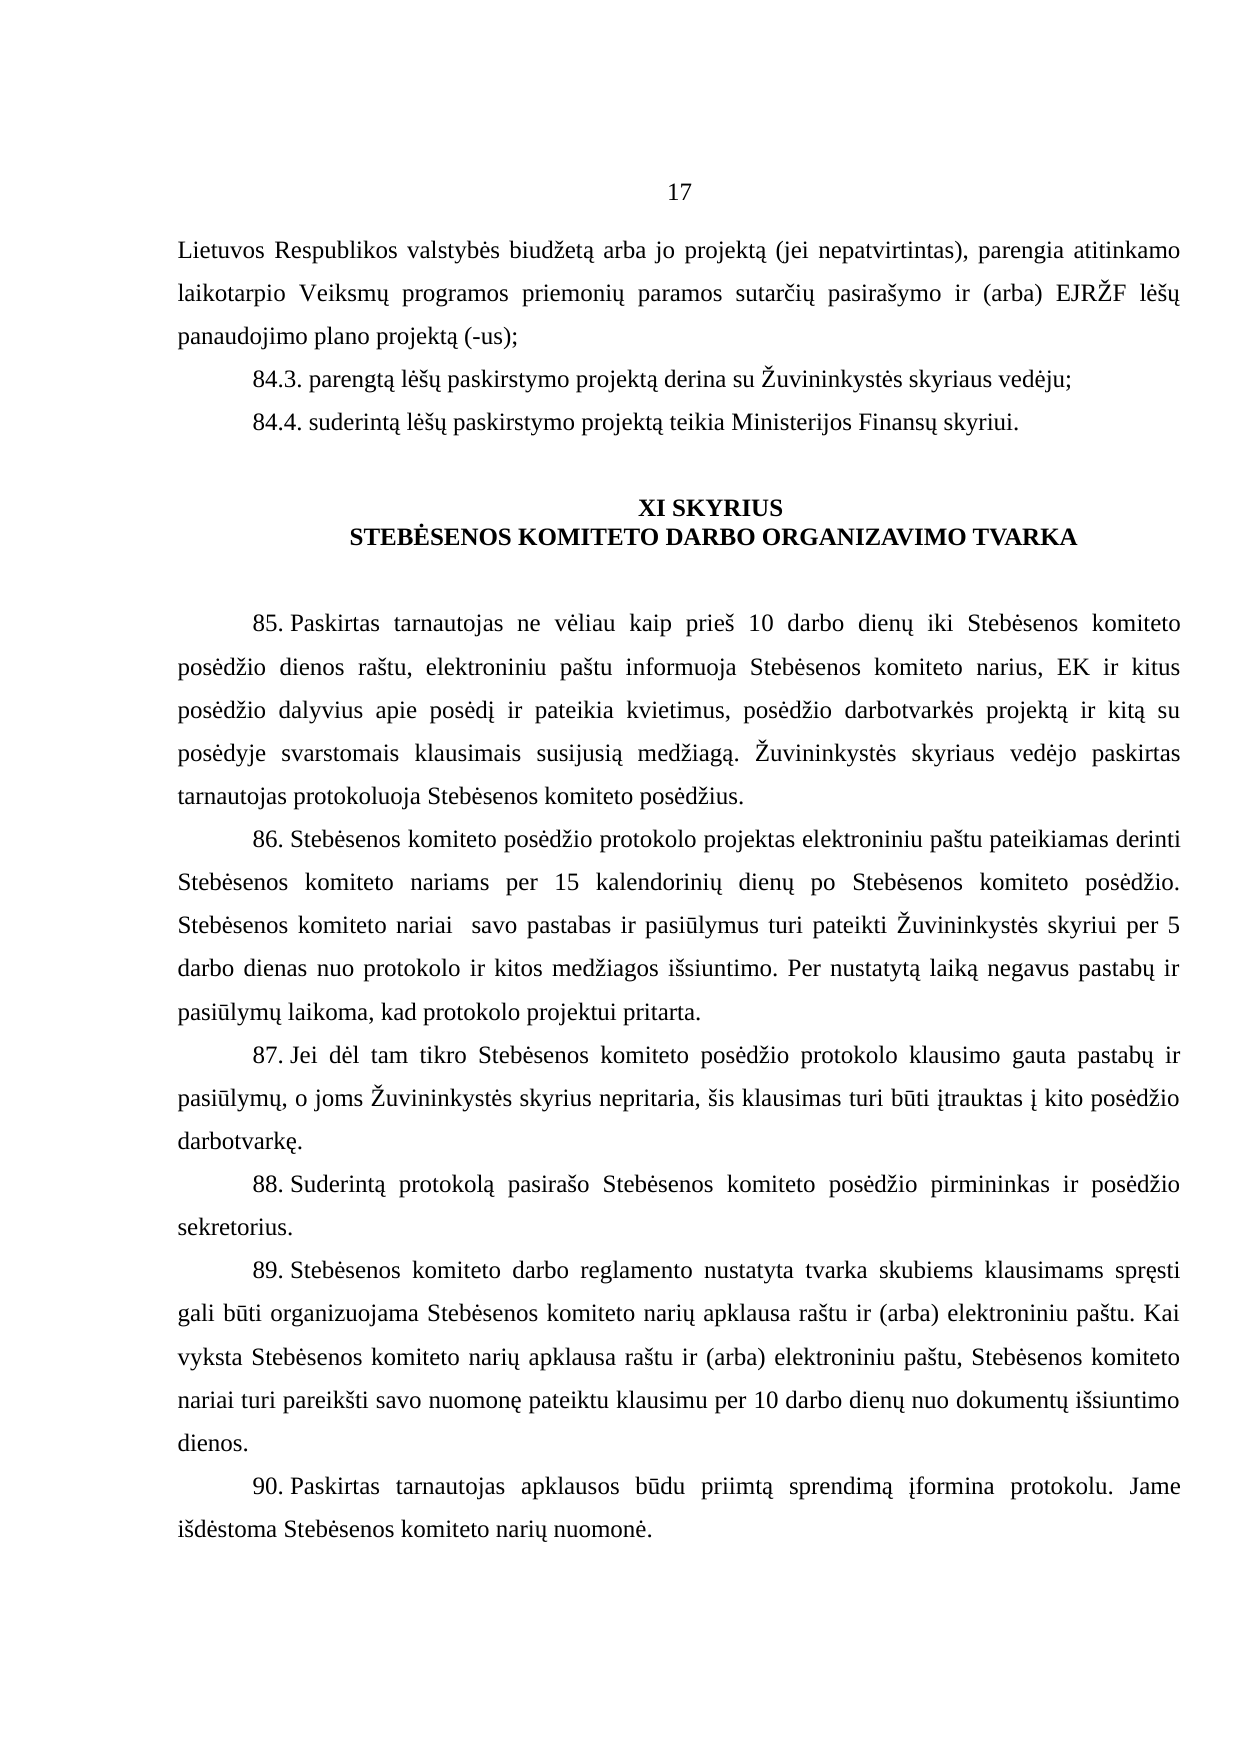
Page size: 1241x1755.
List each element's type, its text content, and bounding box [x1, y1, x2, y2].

text Lietuvos Respublikos valstybės biudžetą arba jo projektą (jei nepatvirtintas), parengia atitinkamo laikotarpio Veiksmų programos priemonių paramos sutarčių pasirašymo ir (arba) EJRŽF lėšų panaudojimo plano projektą (-us); [177, 235, 1181, 350]
text 90. Paskirtas tarnautojas apklausos būdu priimtą sprendimą įformina protokolu. Jame išdėstoma Stebėsenos komiteto narių nuomonė. [177, 1471, 1181, 1543]
text 89. Stebėsenos komiteto darbo reglamento nustatyta tvarka skubiems klausimams spręsti gali būti organizuojama Stebėsenos komiteto narių apklausa raštu ir (arba) elektroniniu paštu. Kai vyksta Stebėsenos komiteto narių apklausa raštu ir (arba) elektroniniu paštu, Stebėsenos komiteto nariai turi pareikšti savo nuomonę pateiktu klausimu per 10 darbo dienų nuo dokumentų išsiuntimo dienos. [177, 1255, 1181, 1457]
text 87. Jei dėl tam tikro Stebėsenos komiteto posėdžio protokolo klausimo gauta pastabų ir pasiūlymų, o joms Žuvininkystės skyrius nepritaria, šis klausimas turi būti įtrauktas į kito posėdžio darbotvarkę. [177, 1040, 1181, 1155]
text XI SKYRIUS [174, 493, 1181, 522]
text 86. Stebėsenos komiteto posėdžio protokolo projektas elektroniniu paštu pateikiamas derinti Stebėsenos komiteto nariams per 15 kalendorinių dienų po Stebėsenos komiteto posėdžio. Stebėsenos komiteto nariai savo pastabas ir pasiūlymus turi pateikti Žuvininkystės skyriui per 5 darbo dienas nuo protokolo ir kitos medžiagos išsiuntimo. Per nustatytą laiką negavus pastabų ir pasiūlymų laikoma, kad protokolo projektui pritarta. [177, 824, 1181, 1025]
text 88. Suderintą protokolą pasirašo Stebėsenos komiteto posėdžio pirmininkas ir posėdžio sekretorius. [177, 1169, 1181, 1241]
text 84.4. suderintą lėšų paskirstymo projektą teikia Ministerijos Finansų skyriui. [177, 407, 1181, 436]
text STEBĖSENOS KOMITETO DARBO ORGANIZAVIMO TVARKA [174, 522, 1181, 551]
text 84.3. parengtą lėšų paskirstymo projektą derina su Žuvininkystės skyriaus vedėju; [177, 364, 1181, 393]
text 85. Paskirtas tarnautojas ne vėliau kaip prieš 10 darbo dienų iki Stebėsenos komiteto posėdžio dienos raštu, elektroniniu paštu informuoja Stebėsenos komiteto narius, EK ir kitus posėdžio dalyvius apie posėdį ir pateikia kvietimus, posėdžio darbotvarkės projektą ir kitą su posėdyje svarstomais klausimais susijusią medžiagą. Žuvininkystės skyriaus vedėjo paskirtas tarnautojas protokoluoja Stebėsenos komiteto posėdžius. [177, 608, 1181, 810]
